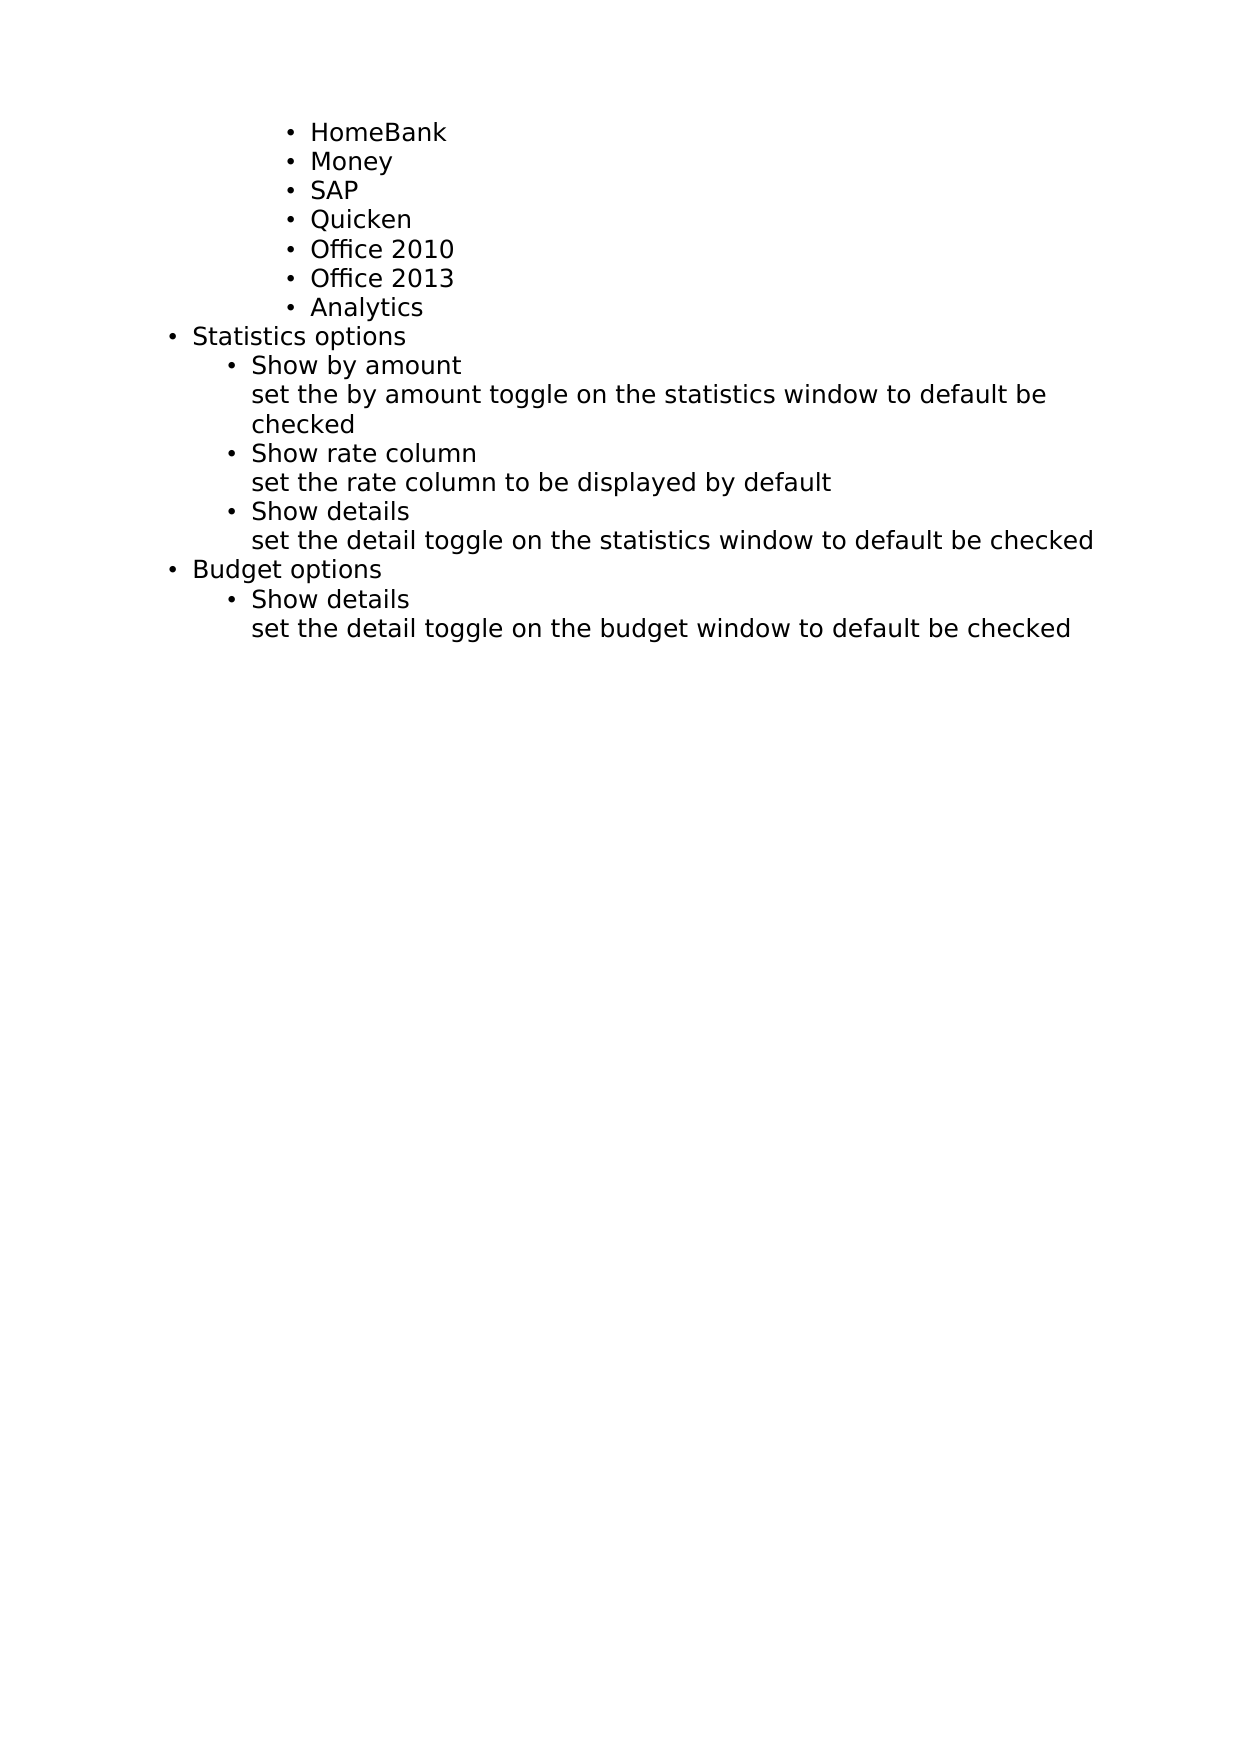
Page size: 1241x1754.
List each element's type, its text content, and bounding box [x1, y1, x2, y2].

list HomeBank [295, 118, 1122, 147]
list set the detail toggle on the statistics window to default be checked [236, 526, 1122, 556]
list SAP [295, 176, 1122, 206]
list set the by amount toggle on the statistics window to default be checked [236, 381, 1122, 439]
list Show rate column [236, 439, 1122, 468]
list Quicken [295, 206, 1122, 235]
list Show by amount [236, 351, 1122, 381]
list Analytics [295, 293, 1122, 322]
list Money [295, 147, 1122, 176]
list Statistics options [177, 322, 1122, 351]
list Office 2010 [295, 235, 1122, 264]
list set the detail toggle on the budget window to default be checked [236, 614, 1122, 643]
list Office 2013 [295, 264, 1122, 293]
list set the rate column to be displayed by default [236, 468, 1122, 497]
list Show details [236, 497, 1122, 526]
list Show details [236, 585, 1122, 614]
list Budget options [177, 556, 1122, 585]
